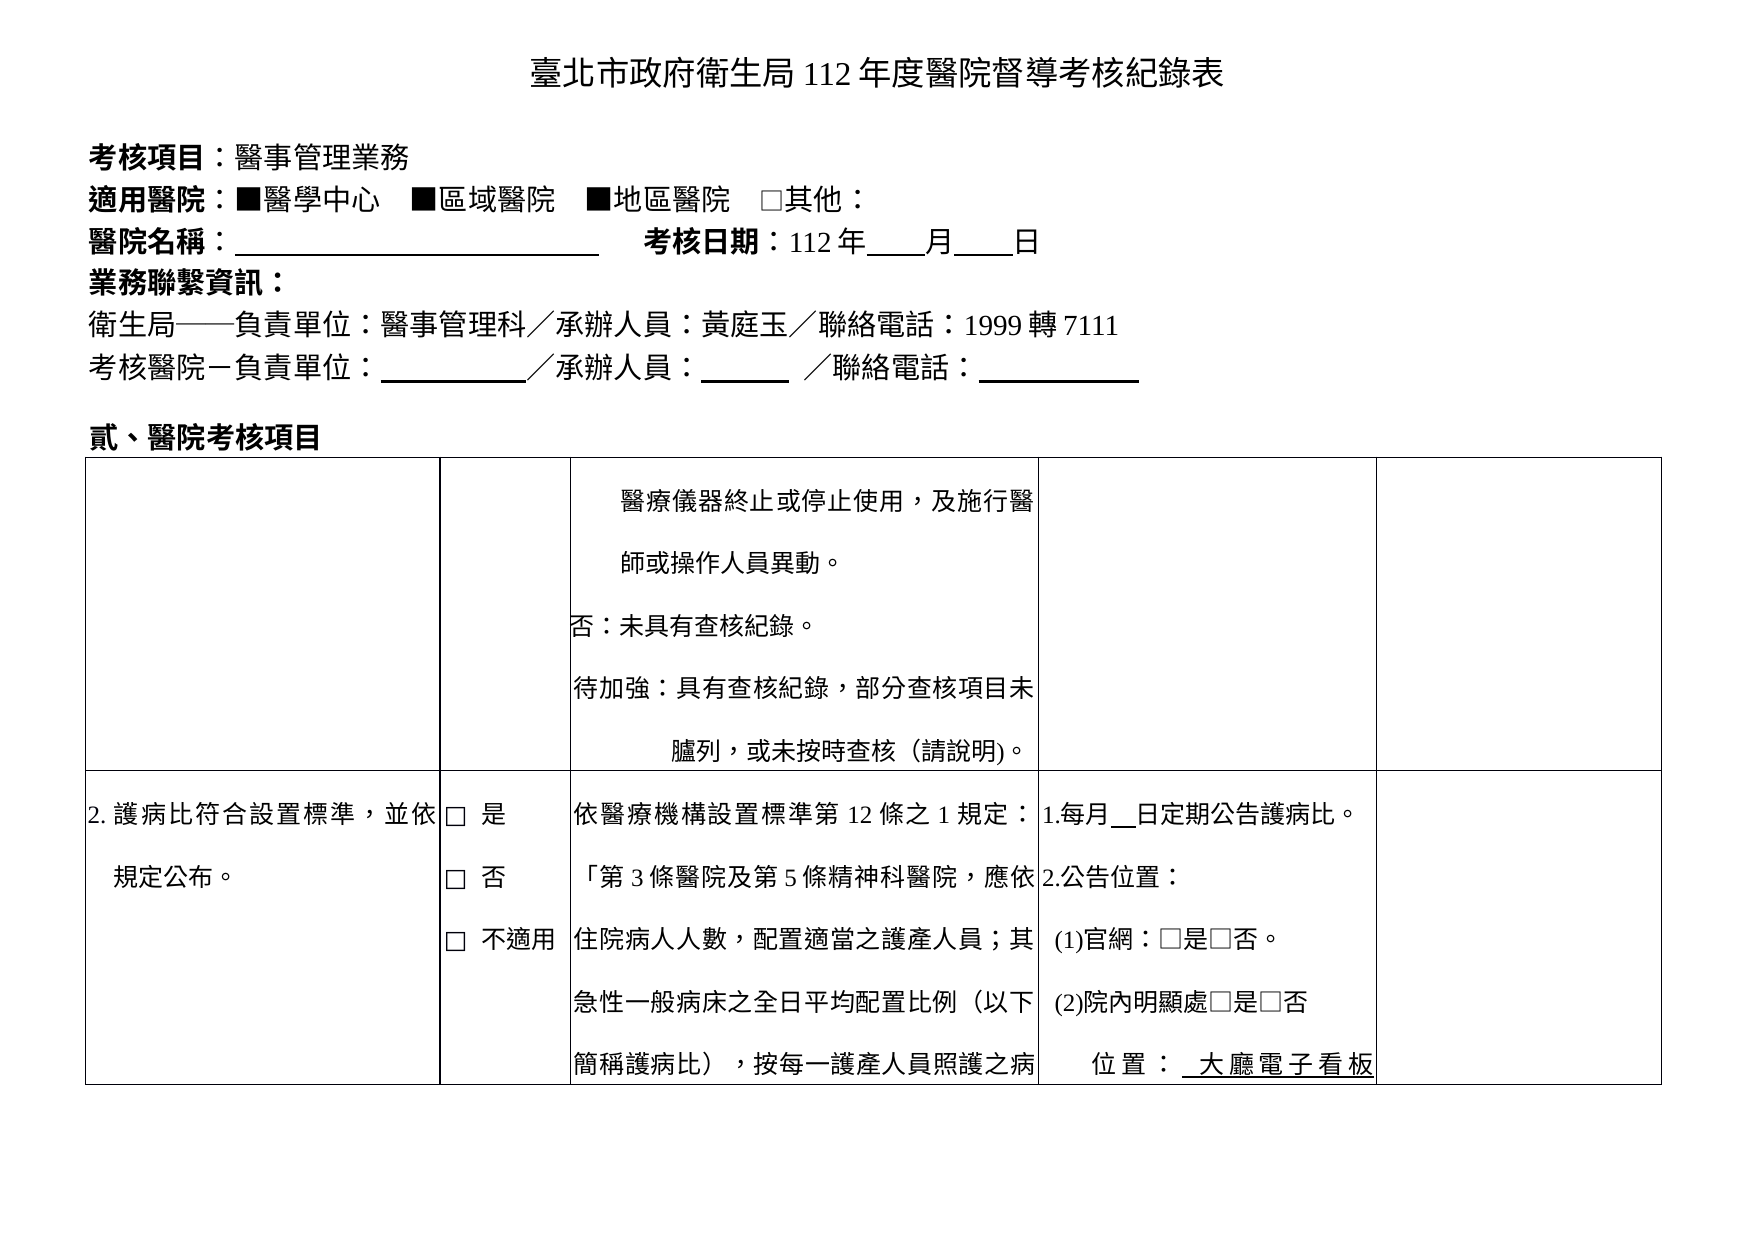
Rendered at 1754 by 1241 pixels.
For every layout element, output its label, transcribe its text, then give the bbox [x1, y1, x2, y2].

table_cell 醫療儀器終止或停止使用，及施行醫師或操作人員異動。 否：未具有查核紀錄。 待加強：具有查核紀錄，部分查核項目未臚列，或未按時查核（請說明)。 [571, 458, 1038, 770]
table_cell [441, 458, 570, 770]
table_cell 依醫療機構設置標準第12條之1規定：「第3條醫院及第5條精神科醫院，應依住院病人人數，配置適當之護產人員；其急性一般病床之全日平均配置比例（以下簡稱護病比），按每一護產人員照護之病 [571, 771, 1038, 1084]
table_cell 是 否 不適用 [441, 771, 570, 1084]
table_cell [1039, 458, 1376, 770]
table_cell [1377, 458, 1661, 770]
table_header 貳、醫院考核項目 [86, 394, 1662, 457]
table_cell 1.每月 日定期公告護病比。 2.公告位置： (1)官網：□是□否。 (2)院內明顯處□是□否 位置： 大廳電子看板 [1039, 771, 1376, 1084]
table_cell 護病比符合設置標準，並依規定公布。 [86, 771, 439, 1084]
table_cell [86, 458, 439, 770]
table_cell [1377, 771, 1661, 1084]
